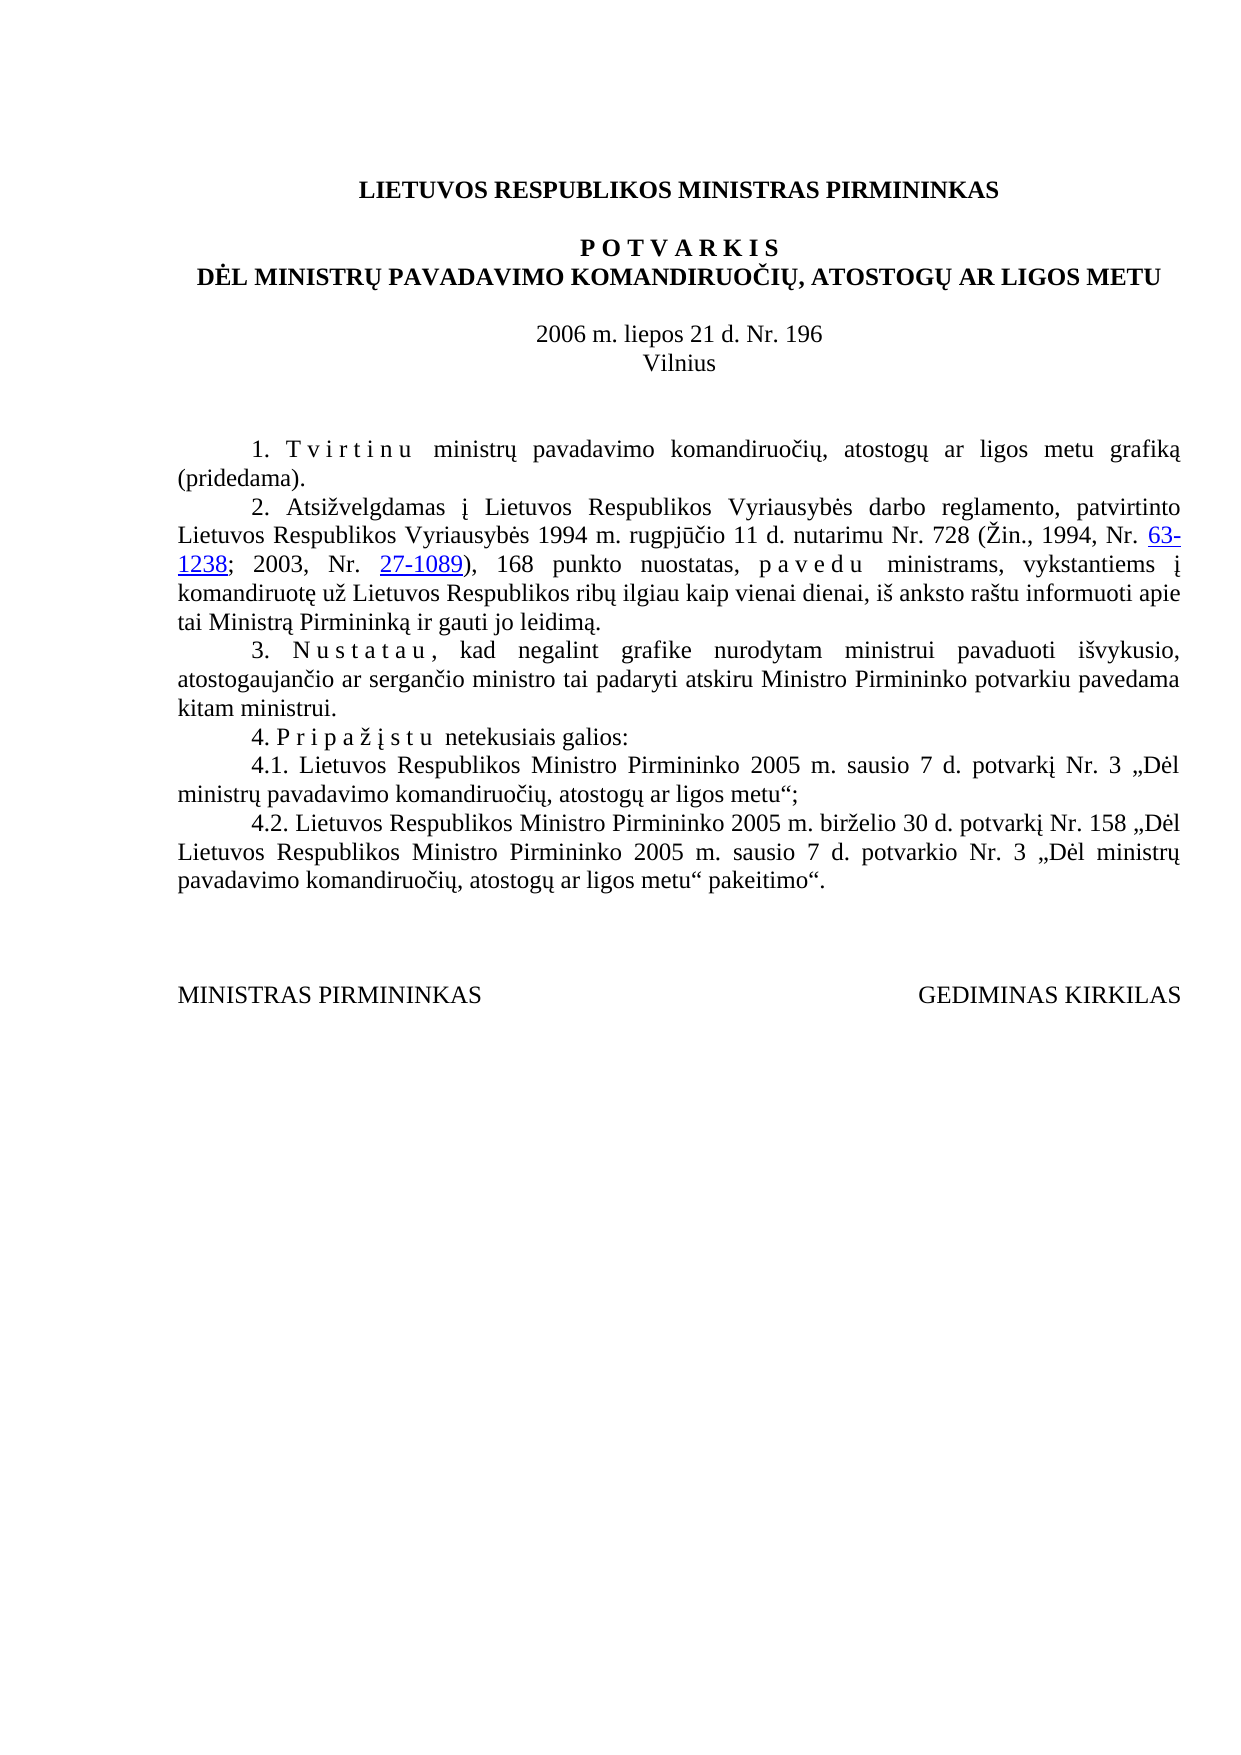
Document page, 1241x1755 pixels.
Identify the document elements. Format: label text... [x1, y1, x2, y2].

text 2. Atsižvelgdamas į Lietuvos Respublikos Vyriausybės darbo reglamento, patvirtinto Lietuvos Respublikos Vyriausybės 1994 m. rugpjūčio 11 d. nutarimu Nr. 728 (Žin., 1994, Nr. 63-1238; 2003, Nr. 27-1089), 168 punkto nuostatas, pavedu ministrams, vykstantiems į komandiruotę už Lietuvos Respublikos ribų ilgiau kaip vienai dienai, iš anksto raštu informuoti apie tai Ministrą Pirmininką ir gauti jo leidimą. [177, 492, 1181, 636]
text 4.1. Lietuvos Respublikos Ministro Pirmininko 2005 m. sausio 7 d. potvarkį Nr. 3 „Dėl ministrų pavadavimo komandiruočių, atostogų ar ligos metu“; [177, 751, 1181, 808]
text Vilnius [177, 348, 1181, 377]
text LIETUVOS RESPUBLIKOS MINISTRAS PIRMININKAS [177, 176, 1181, 204]
text 2006 m. liepos 21 d. Nr. 196 [177, 319, 1181, 348]
text 4. Pripažįstu netekusiais galios: [177, 722, 1181, 751]
text 1. Tvirtinu ministrų pavadavimo komandiruočių, atostogų ar ligos metu grafiką (pridedama). [177, 434, 1181, 492]
text P O T V A R K I S [177, 233, 1181, 262]
text Ministras Pirmininkas Gediminas Kirkilas [177, 981, 1181, 1009]
text DĖL MINISTRŲ PAVADAVIMO KOMANDIRUOČIŲ, ATOSTOGŲ AR LIGOS METU [177, 262, 1181, 291]
text 3. Nustatau, kad negalint grafike nurodytam ministrui pavaduoti išvykusio, atostogaujančio ar sergančio ministro tai padaryti atskiru Ministro Pirmininko potvarkiu pavedama kitam ministrui. [177, 636, 1181, 722]
text 4.2. Lietuvos Respublikos Ministro Pirmininko 2005 m. birželio 30 d. potvarkį Nr. 158 „Dėl Lietuvos Respublikos Ministro Pirmininko 2005 m. sausio 7 d. potvarkio Nr. 3 „Dėl ministrų pavadavimo komandiruočių, atostogų ar ligos metu“ pakeitimo“. [177, 808, 1181, 894]
